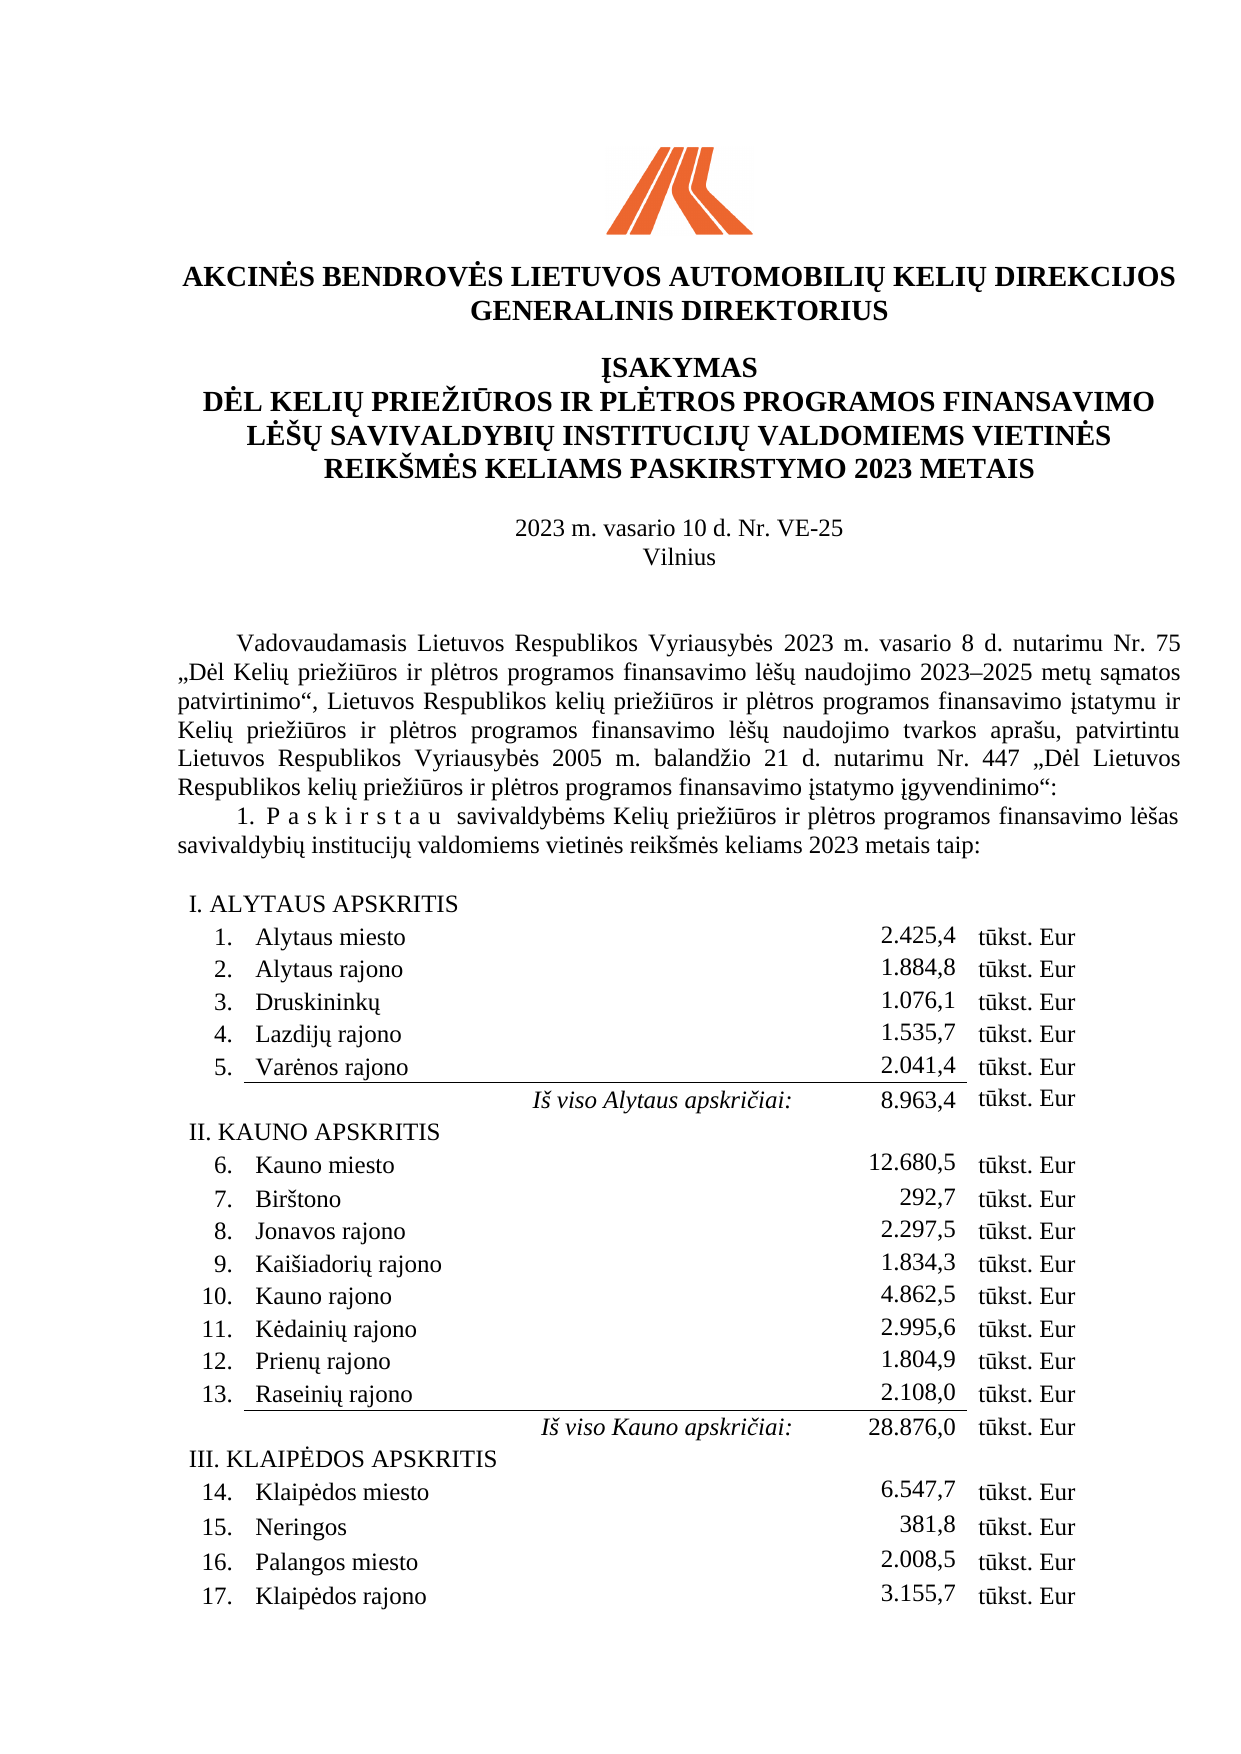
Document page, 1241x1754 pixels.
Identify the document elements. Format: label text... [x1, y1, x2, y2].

table_cell Raseinių rajono [244, 1377, 806, 1409]
table_cell 4.862,5 [806, 1280, 967, 1312]
table_cell 13. [177, 1377, 244, 1409]
table_cell 12. [177, 1345, 244, 1377]
text Vadovaudamasis Lietuvos Respublikos Vyriausybės 2023 m. vasario 8 d. nutarimu Nr. 75 „Dėl Kelių priežiūros ir plėtros programos finansavimo lėšų naudojimo 2023–2025 metų sąmatos patvirtinimo“, Lietuvos Respublikos kelių priežiūros ir plėtros programos finansavimo įstatymu ir Kelių priežiūros ir plėtros programos finansavimo lėšų naudojimo tvarkos aprašu, patvirtintu Lietuvos Respublikos Vyriausybės 2005 m. balandžio 21 d. nutarimu Nr. 447 „Dėl Lietuvos Respublikos kelių priežiūros ir plėtros programos finansavimo įstatymo įgyvendinimo“: [177, 628, 1181, 801]
text 1. P a s k i r s t a u savivaldybėms Kelių priežiūros ir plėtros programos finansavimo lėšas savivaldybių institucijų valdomiems vietinės reikšmės keliams 2023 metais taip: [177, 801, 1181, 858]
table_cell 2.108,0 [806, 1377, 967, 1409]
table_cell tūkst. Eur [967, 1475, 1119, 1509]
table_cell 7. [177, 1182, 244, 1214]
table_cell 6. [177, 1147, 244, 1182]
table_cell Kauno miesto [244, 1147, 806, 1182]
table_cell Palangos miesto [244, 1544, 806, 1578]
table_header [806, 887, 967, 920]
table_cell Lazdijų rajono [244, 1017, 806, 1050]
text Vilnius [177, 542, 1181, 571]
table_cell 2.041,4 [806, 1050, 967, 1082]
table_cell 1.804,9 [806, 1345, 967, 1377]
table_cell 14. [177, 1475, 244, 1509]
table_cell Iš viso Kauno apskričiai: [177, 1410, 806, 1442]
table_cell tūkst. Eur [967, 1509, 1119, 1544]
table_cell 1.535,7 [806, 1017, 967, 1050]
table_header [967, 887, 1119, 920]
table_cell 1. [177, 920, 244, 952]
table_cell 9. [177, 1247, 244, 1279]
table_cell tūkst. Eur [967, 985, 1119, 1017]
table_cell Iš viso Alytaus apskričiai: [177, 1082, 806, 1115]
table_cell 11. [177, 1312, 244, 1344]
table_cell tūkst. Eur [967, 1410, 1119, 1442]
table_cell Klaipėdos miesto [244, 1475, 806, 1509]
table_cell Druskininkų [244, 985, 806, 1017]
table_cell 2. [177, 952, 244, 985]
table_cell tūkst. Eur [967, 1082, 1119, 1115]
table_cell [806, 1442, 967, 1474]
table_cell tūkst. Eur [967, 1377, 1119, 1409]
table_cell tūkst. Eur [967, 1345, 1119, 1377]
table_cell Birštono [244, 1182, 806, 1214]
table_cell 8.963,4 [806, 1083, 967, 1115]
table_cell 2.008,5 [806, 1544, 967, 1578]
table_cell III. KLAIPĖDOS APSKRITIS [177, 1442, 806, 1474]
table_cell Kaišiadorių rajono [244, 1247, 806, 1279]
table_cell tūkst. Eur [967, 1280, 1119, 1312]
table_cell 28.876,0 [806, 1411, 967, 1442]
table_cell 10. [177, 1280, 244, 1312]
table_cell tūkst. Eur [967, 1182, 1119, 1214]
text DĖL KELIŲ PRIEŽIŪROS IR PLĖTROS PROGRAMOS FINANSAVIMO LĖŠŲ SAVIVALDYBIŲ INSTITUCIJŲ VALDOMIEMS VIETINĖS REIKŠMĖS KELIAMS PASKIRSTYMO 2023 METAIS [177, 384, 1181, 485]
table_header I. ALYTAUS APSKRITIS [177, 887, 806, 920]
table_cell Neringos [244, 1509, 806, 1544]
table_cell 4. [177, 1017, 244, 1050]
table_cell Prienų rajono [244, 1345, 806, 1377]
table_cell tūkst. Eur [967, 1017, 1119, 1050]
table_cell 2.425,4 [806, 920, 967, 952]
table_cell [806, 1115, 967, 1147]
table_cell tūkst. Eur [967, 920, 1119, 952]
table_cell 381,8 [806, 1509, 967, 1544]
table_cell Jonavos rajono [244, 1215, 806, 1247]
table_cell 5. [177, 1050, 244, 1082]
table_cell II. KAUNO APSKRITIS [177, 1115, 806, 1147]
table_cell [967, 1442, 1119, 1474]
table_cell 3.155,7 [806, 1579, 967, 1613]
table_cell tūkst. Eur [967, 1215, 1119, 1247]
table_cell 292,7 [806, 1182, 967, 1214]
table_cell Alytaus miesto [244, 920, 806, 952]
table_cell Klaipėdos rajono [244, 1579, 806, 1613]
table_cell 17. [177, 1579, 244, 1613]
text 2023 m. vasario 10 d. Nr. VE-25 [177, 513, 1181, 542]
text AKCINĖS BENDROVĖS LIETUVOS AUTOMOBILIŲ KELIŲ DIREKCIJOS [177, 259, 1181, 293]
table_cell tūkst. Eur [967, 1579, 1119, 1613]
table_cell tūkst. Eur [967, 1247, 1119, 1279]
text GENERALINIS DIREKTORIUS [177, 293, 1181, 327]
table_cell tūkst. Eur [967, 1312, 1119, 1344]
table_cell tūkst. Eur [967, 1147, 1119, 1182]
table_cell tūkst. Eur [967, 1050, 1119, 1082]
table_cell 1.884,8 [806, 952, 967, 985]
table_cell tūkst. Eur [967, 952, 1119, 985]
table_cell Kauno rajono [244, 1280, 806, 1312]
table_cell 16. [177, 1544, 244, 1578]
table_cell 2.995,6 [806, 1312, 967, 1344]
table_cell 2.297,5 [806, 1215, 967, 1247]
table_cell Varėnos rajono [244, 1050, 806, 1082]
table_cell Kėdainių rajono [244, 1312, 806, 1344]
table_cell tūkst. Eur [967, 1544, 1119, 1578]
table_cell 15. [177, 1509, 244, 1544]
table_cell 8. [177, 1215, 244, 1247]
table_cell 12.680,5 [806, 1147, 967, 1182]
text ĮSAKYMAS [177, 351, 1181, 384]
table_cell 1.076,1 [806, 985, 967, 1017]
table_cell [967, 1115, 1119, 1147]
table_cell Alytaus rajono [244, 952, 806, 985]
table_cell 1.834,3 [806, 1247, 967, 1279]
table_cell 3. [177, 985, 244, 1017]
table_cell 6.547,7 [806, 1475, 967, 1509]
